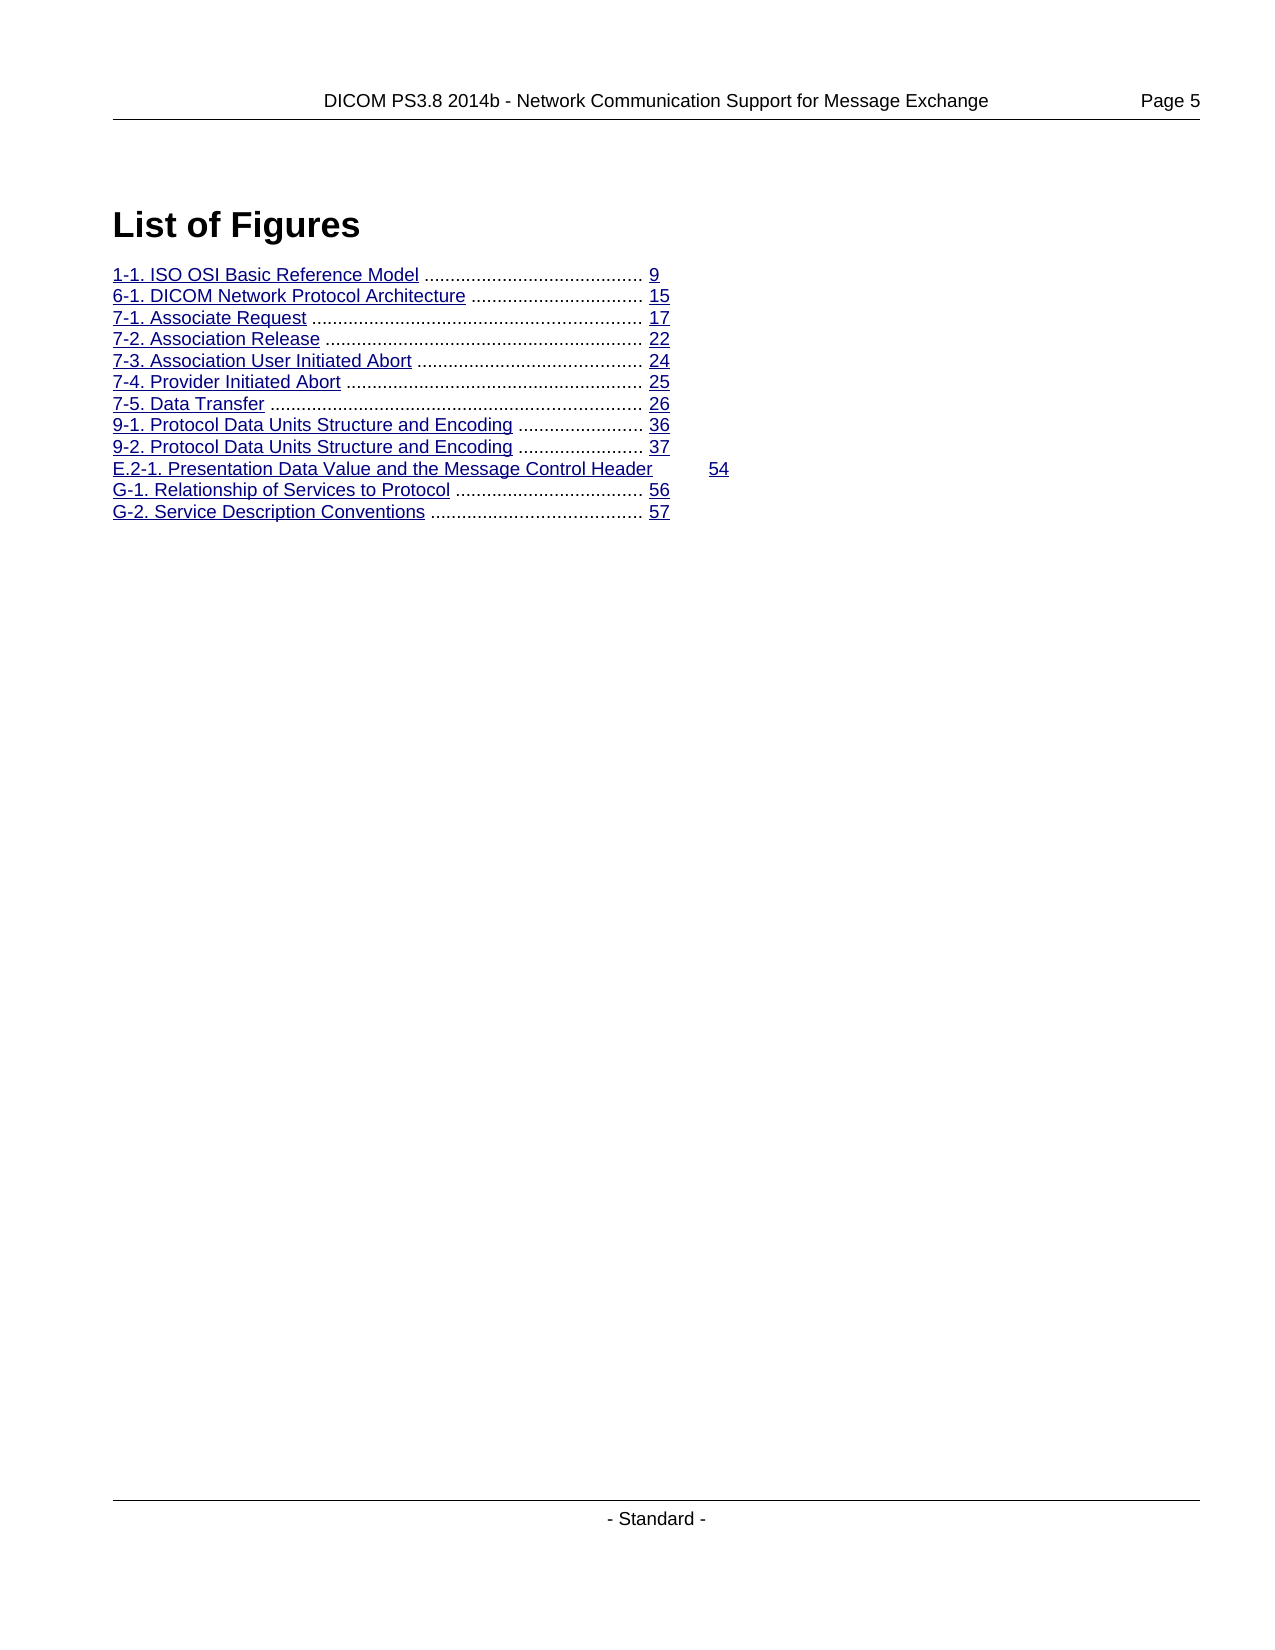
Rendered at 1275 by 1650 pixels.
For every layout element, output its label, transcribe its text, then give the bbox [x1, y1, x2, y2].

text 9-2. Protocol Data Units Structure and Encoding 0 [112, 436, 1175, 457]
text G-2. Service Description Conventions 0 [112, 501, 1175, 522]
text 7-5. Data Transfer 0 [112, 393, 1175, 414]
text 7-4. Provider Initiated Abort 0 [112, 371, 1175, 393]
text E.2-1. Presentation Data Value and the Message Control Header 0 [112, 457, 1175, 479]
text 6-1. DICOM Network Protocol Architecture 0 [112, 285, 1175, 306]
text 7-1. Associate Request 0 [112, 306, 1175, 328]
text 7-2. Association Release 0 [112, 328, 1175, 349]
text 7-3. Association User Initiated Abort 0 [112, 349, 1175, 371]
text List of Figures [112, 204, 1200, 245]
text 1-1. ISO OSI Basic Reference Model 0 [112, 263, 1175, 285]
text 9-1. Protocol Data Units Structure and Encoding 0 [112, 414, 1175, 436]
text G-1. Relationship of Services to Protocol 0 [112, 479, 1175, 501]
